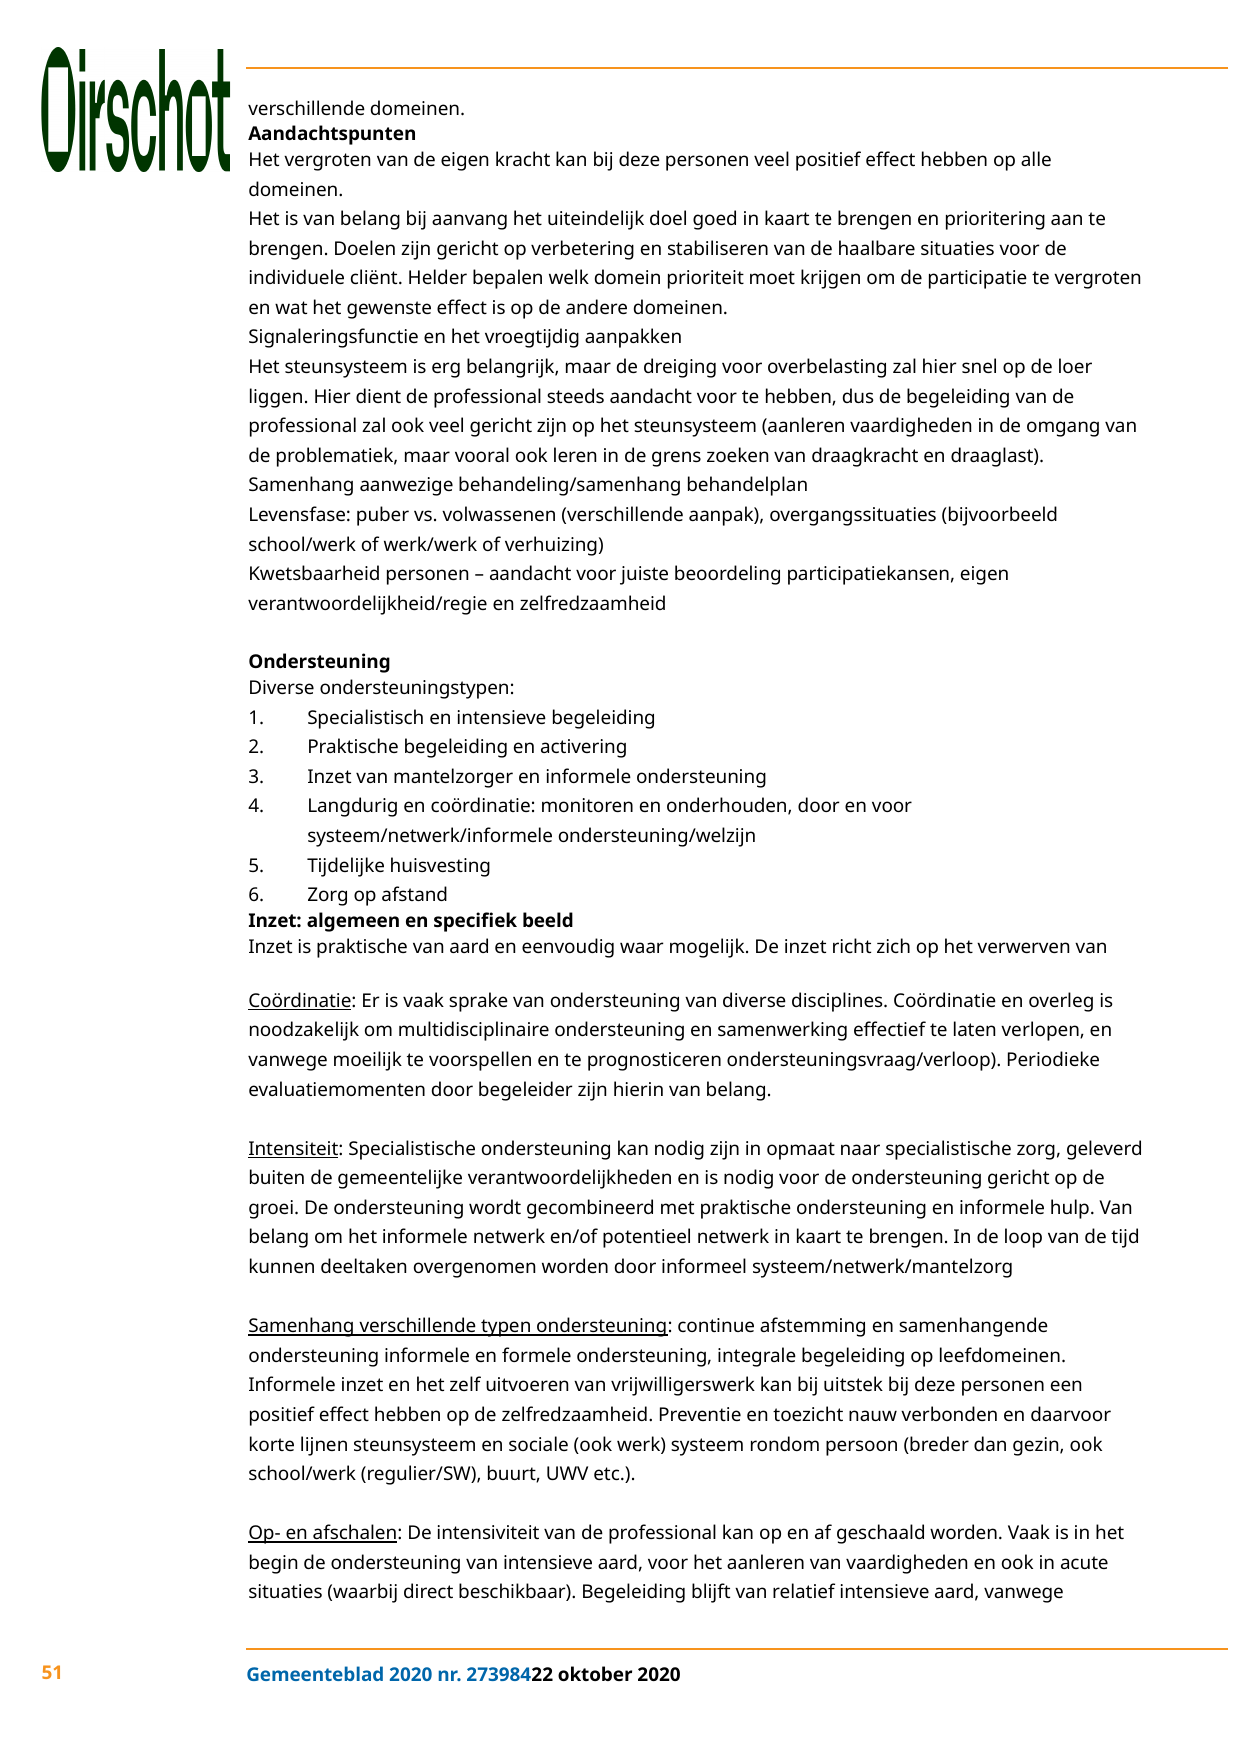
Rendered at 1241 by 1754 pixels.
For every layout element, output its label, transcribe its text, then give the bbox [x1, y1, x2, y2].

table_cell Inzet is praktische van aard en eenvoudig waar mogelijk. De inzet richt zich op het verwerven van nieuw gedrag en het oefenen met nieuwe rollen en vaardigheden, gericht op verandering en toename van zelfredzaamheid. Coördinatie: Er is vaak sprake van ondersteuning van diverse disciplines. Coördinatie en overleg is noodzakelijk om multidisciplinaire ondersteuning en samenwerking effectief te laten verlopen, en vanwege moeilijk te voorspellen en te prognosticeren ondersteuningsvraag/verloop). Periodieke evaluatiemomenten door begeleider zijn hierin van belang. Intensiteit: Specialistische ondersteuning kan nodig zijn in opmaat naar specialistische zorg, geleverd buiten de gemeentelijke verantwoordelijkheden en is nodig voor de ondersteuning gericht op de groei. De ondersteuning wordt gecombineerd met praktische ondersteuning en informele hulp. Van belang om het informele netwerk en/of potentieel netwerk in kaart te brengen. In de loop van de tijd kunnen deeltaken overgenomen worden door informeel systeem/netwerk/mantelzorg Samenhang verschillende typen ondersteuning: continue afstemming en samenhangende ondersteuning informele en formele ondersteuning, integrale begeleiding op leefdomeinen. Informele inzet en het zelf uitvoeren van vrijwilligerswerk kan bij uitstek bij deze personen een positief effect hebben op de zelfredzaamheid. Preventie en toezicht nauw verbonden en daarvoor korte lijnen steunsysteem en sociale (ook werk) systeem rondom persoon (breder dan gezin, ook school/werk (regulier/SW), buurt, UWV etc.). Op- en afschalen: De intensiviteit van de professional kan op en af geschaald worden. Vaak is in het begin de ondersteuning van intensieve aard, voor het aanleren van vaardigheden en ook in acute situaties (waarbij direct beschikbaar). Begeleiding blijft van relatief intensieve aard, vanwege complexiteit en fluctuerende karakter, na verloop van tijd is afschaling van specialistische begeleiding mogelijk en wenselijk door groei regie bij cliënt en systeem. Specifiek op leefdomeinen De vragen kunnen zich op alle leefdomeinen en in verschillende combinaties voordoen. De begeleiding op de leefdomeinen heeft een integraal karakter. Begeleiding op de leefdomeinen kan zijn ‘hulp en ondersteuning’, ‘stimuleren en aanleren vaardigheden’ [248, 933, 1152, 1604]
table_cell Het vergroten van de eigen kracht kan bij deze personen veel positief effect hebben op alle domeinen. Het is van belang bij aanvang het uiteindelijk doel goed in kaart te brengen en prioritering aan te brengen. Doelen zijn gericht op verbetering en stabiliseren van de haalbare situaties voor de individuele cliënt. Helder bepalen welk domein prioriteit moet krijgen om de participatie te vergroten en wat het gewenste effect is op de andere domeinen. Signaleringsfunctie en het vroegtijdig aanpakken Het steunsysteem is erg belangrijk, maar de dreiging voor overbelasting zal hier snel op de loer liggen. Hier dient de professional steeds aandacht voor te hebben, dus de begeleiding van de professional zal ook veel gericht zijn op het steunsysteem (aanleren vaardigheden in de omgang van de problematiek, maar vooral ook leren in de grens zoeken van draagkracht en draaglast). Samenhang aanwezige behandeling/samenhang behandelplan Levensfase: puber vs. volwassenen (verschillende aanpak), overgangssituaties (bijvoorbeeld school/werk of werk/werk of verhuizing) Kwetsbaarheid personen – aandacht voor juiste beoordeling participatiekansen, eigen verantwoordelijkheid/regie en zelfredzaamheid [248, 146, 1152, 616]
table_cell verschillende domeinen. [248, 95, 1152, 121]
table_cell Aandachtspunten [248, 121, 1152, 146]
table_header Ondersteuning [248, 649, 1152, 674]
picture [41, 47, 231, 172]
table_cell Diverse ondersteuningstypen: Specialistisch en intensieve begeleiding Praktische begeleiding en activering Inzet van mantelzorger en informele ondersteuning Langdurig en coördinatie: monitoren en onderhouden, door en voor systeem/netwerk/informele ondersteuning/welzijn Tijdelijke huisvesting Zorg op afstand [248, 674, 1152, 907]
table_cell Inzet: algemeen en specifiek beeld [248, 907, 1152, 933]
